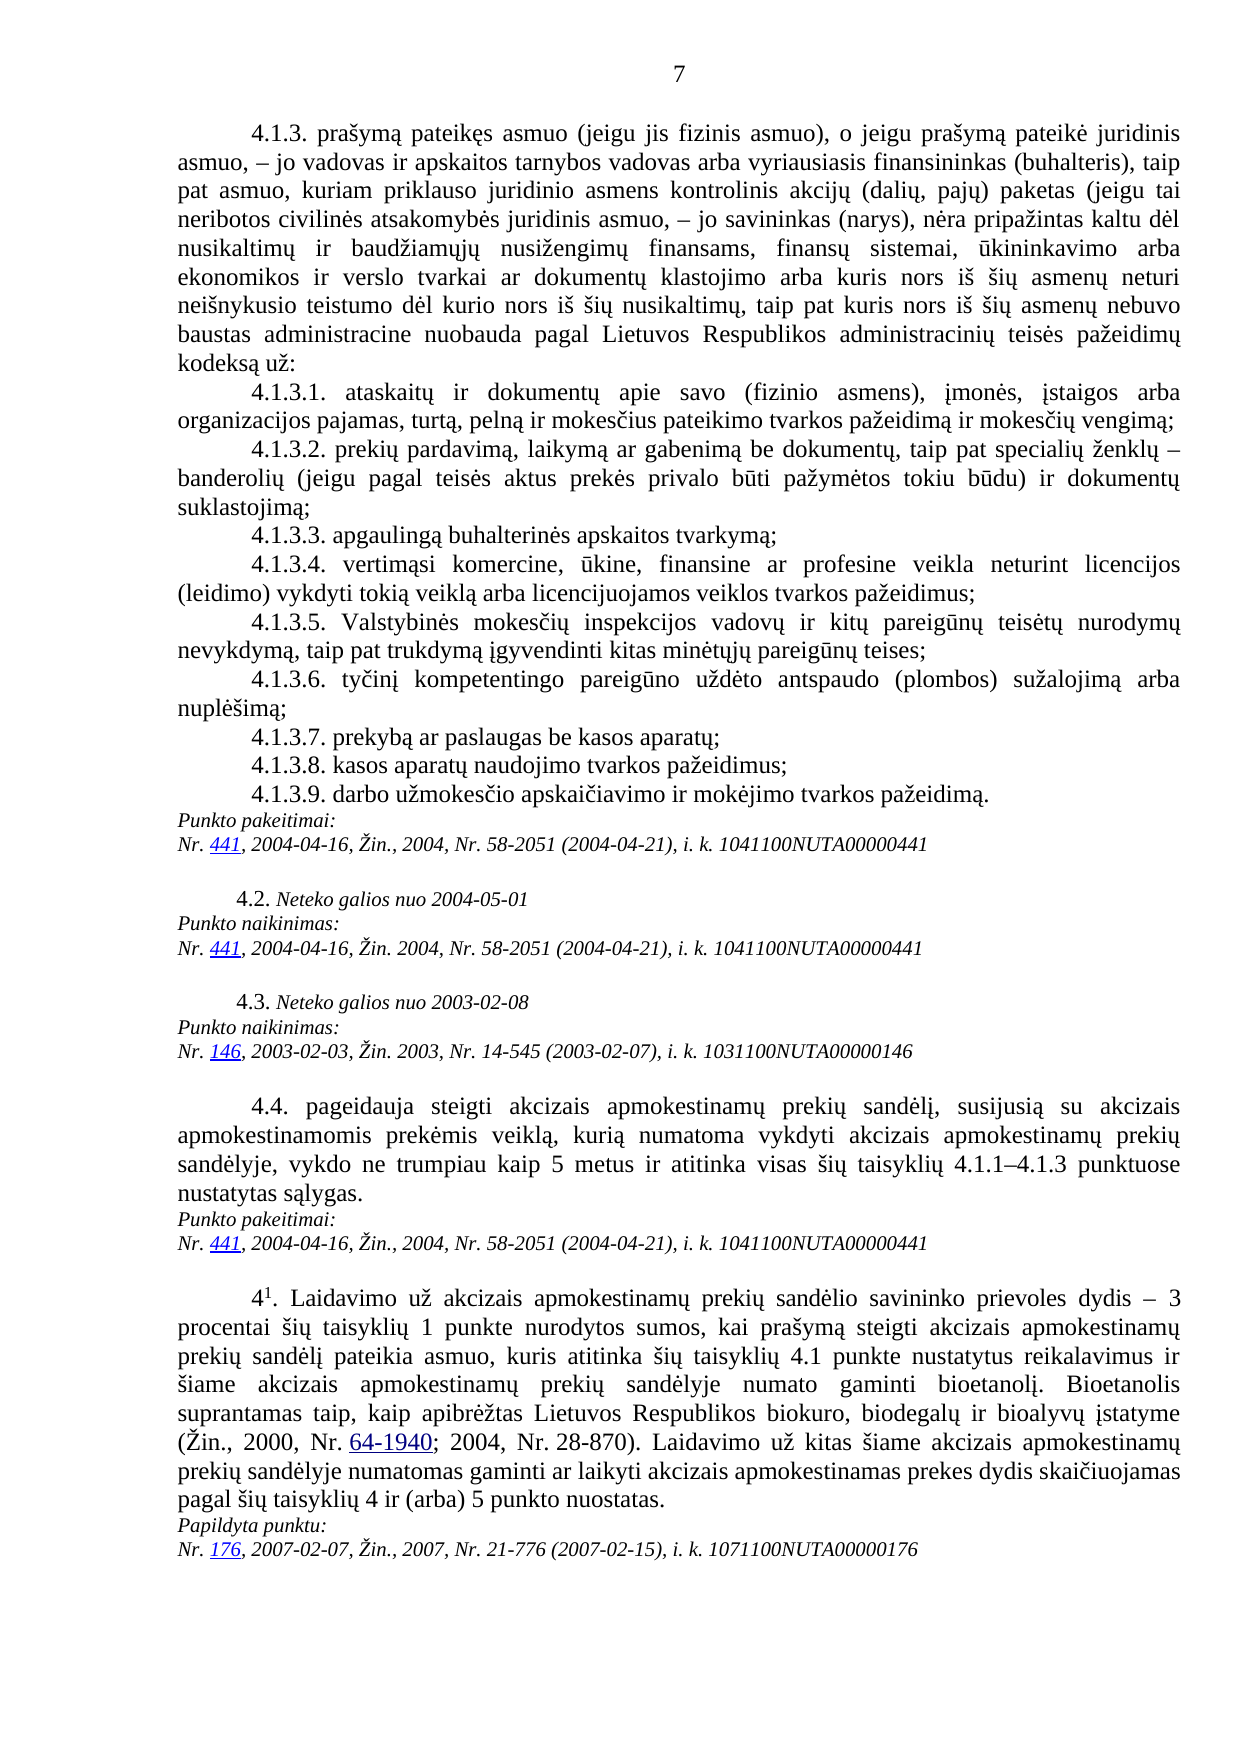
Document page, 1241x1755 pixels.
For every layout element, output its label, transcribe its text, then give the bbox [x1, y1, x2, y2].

text 4.1.3.5. Valstybinės mokesčių inspekcijos vadovų ir kitų pareigūnų teisėtų nurodymų nevykdymą, taip pat trukdymą įgyvendinti kitas minėtųjų pareigūnų teises; [177, 607, 1181, 664]
text Punkto naikinimas: [177, 911, 1181, 935]
text 4.1.3.8. kasos aparatų naudojimo tvarkos pažeidimus; [177, 751, 1181, 779]
text 4.1.3.7. prekybą ar paslaugas be kasos aparatų; [177, 722, 1181, 751]
text 4.3. Neteko galios nuo 2003-02-08 [177, 988, 1181, 1014]
text 4.2. Neteko galios nuo 2004-05-01 [177, 885, 1181, 911]
text Nr. 441, 2004-04-16, Žin. 2004, Nr. 58-2051 (2004-04-21), i. k. 1041100NUTA00000441 [177, 935, 1181, 959]
text Nr. 146, 2003-02-03, Žin. 2003, Nr. 14-545 (2003-02-07), i. k. 1031100NUTA00000146 [177, 1039, 1181, 1063]
text 4.1.3.6. tyčinį kompetentingo pareigūno uždėto antspaudo (plombos) sužalojimą arba nuplėšimą; [177, 664, 1181, 722]
text 4.1.3.1. ataskaitų ir dokumentų apie savo (fizinio asmens), įmonės, įstaigos arba organizacijos pajamas, turtą, pelną ir mokesčius pateikimo tvarkos pažeidimą ir mokesčių vengimą; [177, 377, 1181, 434]
text 4.4. pageidauja steigti akcizais apmokestinamų prekių sandėlį, susijusią su akcizais apmokestinamomis prekėmis veiklą, kurią numatoma vykdyti akcizais apmokestinamų prekių sandėlyje, vykdo ne trumpiau kaip 5 metus ir atitinka visas šių taisyklių 4.1.1–4.1.3 punktuose nustatytas sąlygas. [177, 1091, 1181, 1206]
text Nr. 176, 2007-02-07, Žin., 2007, Nr. 21-776 (2007-02-15), i. k. 1071100NUTA00000176 [177, 1537, 1181, 1561]
text 4.1.3.3. apgaulingą buhalterinės apskaitos tvarkymą; [177, 521, 1181, 549]
text Nr. 441, 2004-04-16, Žin., 2004, Nr. 58-2051 (2004-04-21), i. k. 1041100NUTA00000441 [177, 1231, 1181, 1254]
text Punkto naikinimas: [177, 1014, 1181, 1039]
text 4.1.3.4. vertimąsi komercine, ūkine, finansine ar profesine veikla neturint licencijos (leidimo) vykdyti tokią veiklą arba licencijuojamos veiklos tvarkos pažeidimus; [177, 549, 1181, 607]
text 41. Laidavimo už akcizais apmokestinamų prekių sandėlio savininko prievoles dydis – 3 procentai šių taisyklių 1 punkte nurodytos sumos, kai prašymą steigti akcizais apmokestinamų prekių sandėlį pateikia asmuo, kuris atitinka šių taisyklių 4.1 punkte nustatytus reikalavimus ir šiame akcizais apmokestinamų prekių sandėlyje numato gaminti bioetanolį. Bioetanolis suprantamas taip, kaip apibrėžtas Lietuvos Respublikos biokuro, biodegalų ir bioalyvų įstatyme (Žin., 2000, Nr. 64-1940; 2004, Nr. 28-870). Laidavimo už kitas šiame akcizais apmokestinamų prekių sandėlyje numatomas gaminti ar laikyti akcizais apmokestinamas prekes dydis skaičiuojamas pagal šių taisyklių 4 ir (arba) 5 punkto nuostatas. [177, 1283, 1181, 1513]
text Punkto pakeitimai: [177, 808, 1181, 832]
text Papildyta punktu: [177, 1513, 1181, 1537]
text Punkto pakeitimai: [177, 1206, 1181, 1231]
text Nr. 441, 2004-04-16, Žin., 2004, Nr. 58-2051 (2004-04-21), i. k. 1041100NUTA00000441 [177, 832, 1181, 856]
text 4.1.3.2. prekių pardavimą, laikymą ar gabenimą be dokumentų, taip pat specialių ženklų – banderolių (jeigu pagal teisės aktus prekės privalo būti pažymėtos tokiu būdu) ir dokumentų suklastojimą; [177, 434, 1181, 521]
text 4.1.3. prašymą pateikęs asmuo (jeigu jis fizinis asmuo), o jeigu prašymą pateikė juridinis asmuo, – jo vadovas ir apskaitos tarnybos vadovas arba vyriausiasis finansininkas (buhalteris), taip pat asmuo, kuriam priklauso juridinio asmens kontrolinis akcijų (dalių, pajų) paketas (jeigu tai neribotos civilinės atsakomybės juridinis asmuo, – jo savininkas (narys), nėra pripažintas kaltu dėl nusikaltimų ir baudžiamųjų nusižengimų finansams, finansų sistemai, ūkininkavimo arba ekonomikos ir verslo tvarkai ar dokumentų klastojimo arba kuris nors iš šių asmenų neturi neišnykusio teistumo dėl kurio nors iš šių nusikaltimų, taip pat kuris nors iš šių asmenų nebuvo baustas administracine nuobauda pagal Lietuvos Respublikos administracinių teisės pažeidimų kodeksą už: [177, 118, 1181, 377]
text 4.1.3.9. darbo užmokesčio apskaičiavimo ir mokėjimo tvarkos pažeidimą. [177, 779, 1181, 808]
